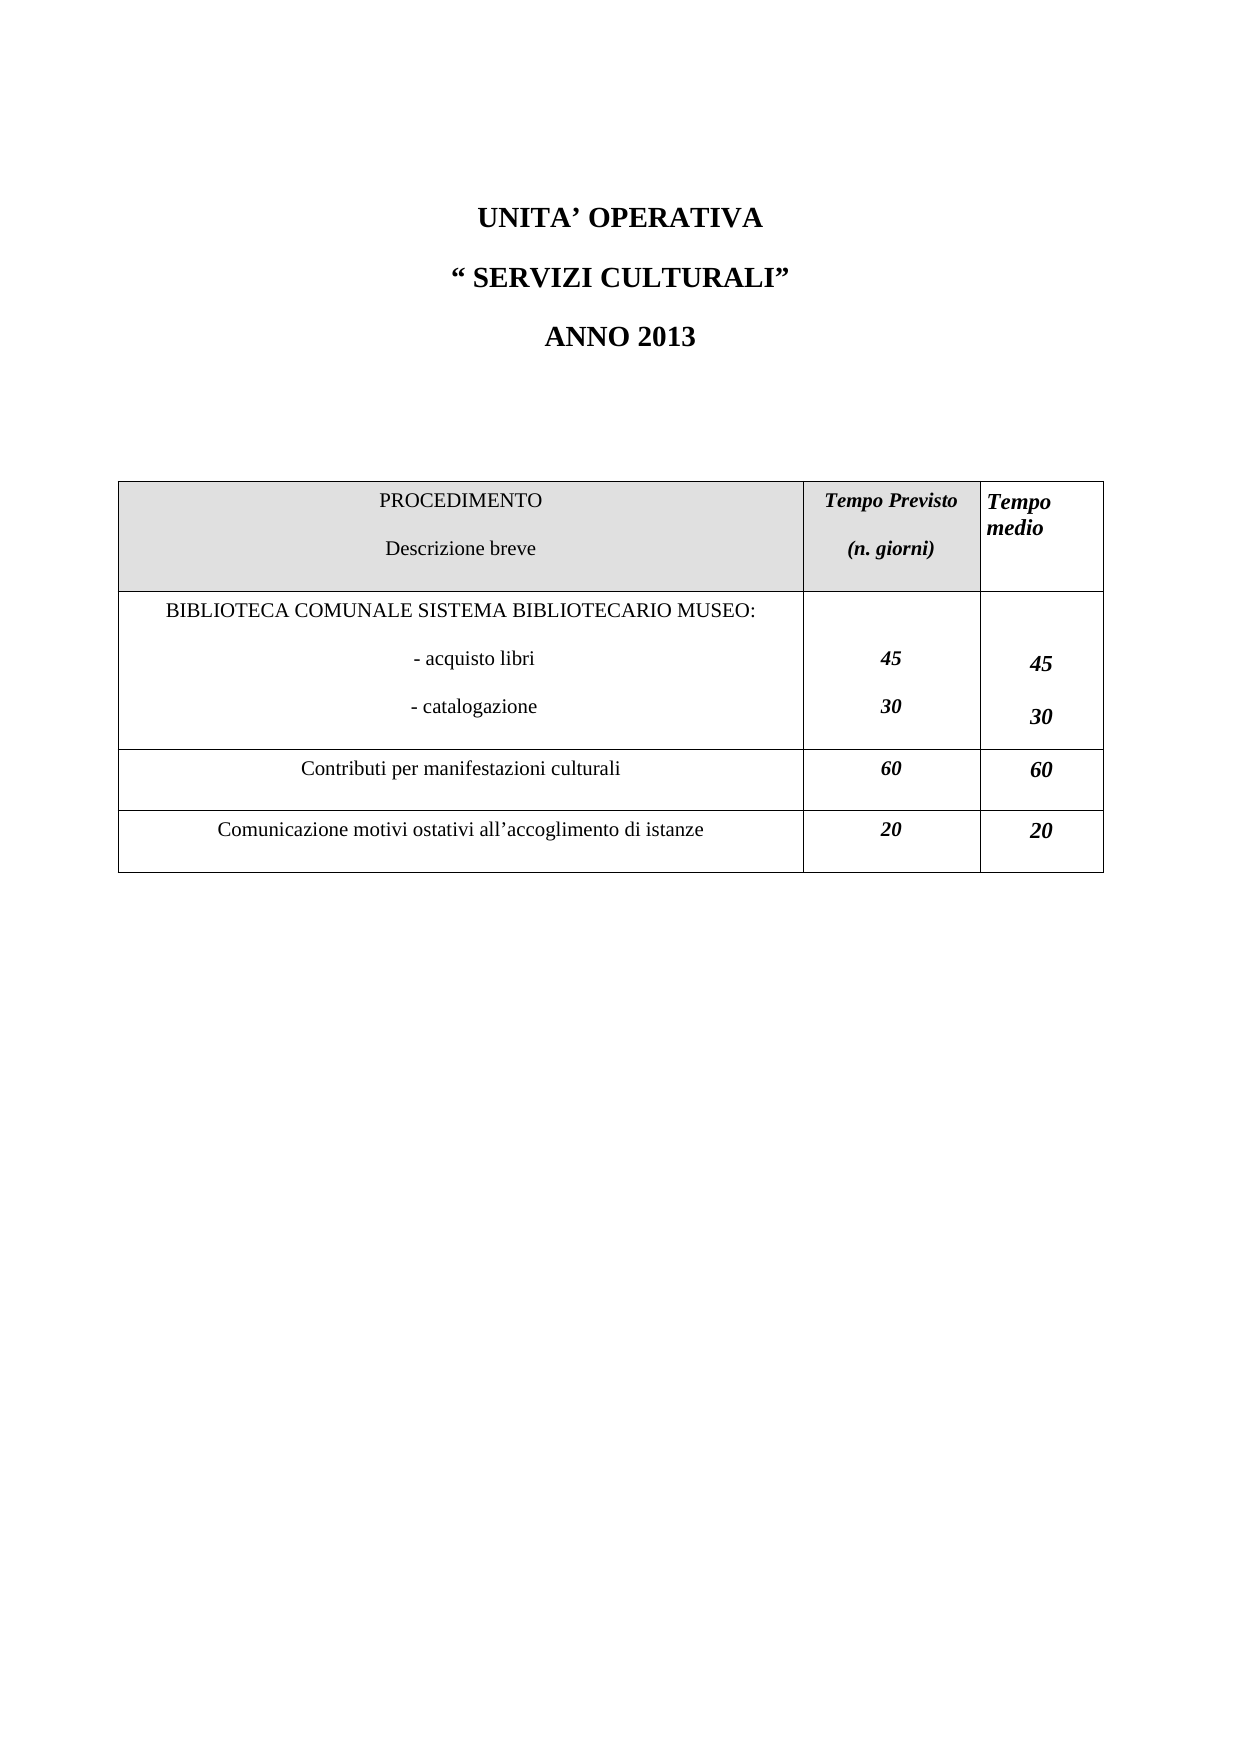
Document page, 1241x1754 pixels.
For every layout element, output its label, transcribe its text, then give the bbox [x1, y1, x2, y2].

table_cell 20 [981, 811, 1103, 872]
text ANNO 2013 [118, 319, 1122, 353]
table_cell Comunicazione motivi ostativi all’accoglimento di istanze [119, 811, 803, 872]
text “ SERVIZI CULTURALI” [118, 260, 1122, 293]
text UNITA’ OPERATIVA [118, 201, 1122, 234]
table_cell 20 [804, 811, 980, 872]
table_cell 60 [804, 750, 980, 810]
table_header PROCEDIMENTO Descrizione breve [119, 482, 803, 591]
table_cell Contributi per manifestazioni culturali [119, 750, 803, 810]
table_cell 45 30 [981, 592, 1103, 749]
table_header Tempo medio [981, 482, 1103, 591]
table_cell 45 30 [804, 592, 980, 749]
table_cell BIBLIOTECA COMUNALE SISTEMA BIBLIOTECARIO MUSEO: - acquisto libri - catalogazione [119, 592, 803, 749]
table_header Tempo Previsto (n. giorni) [804, 482, 980, 591]
table_cell 60 [981, 750, 1103, 810]
